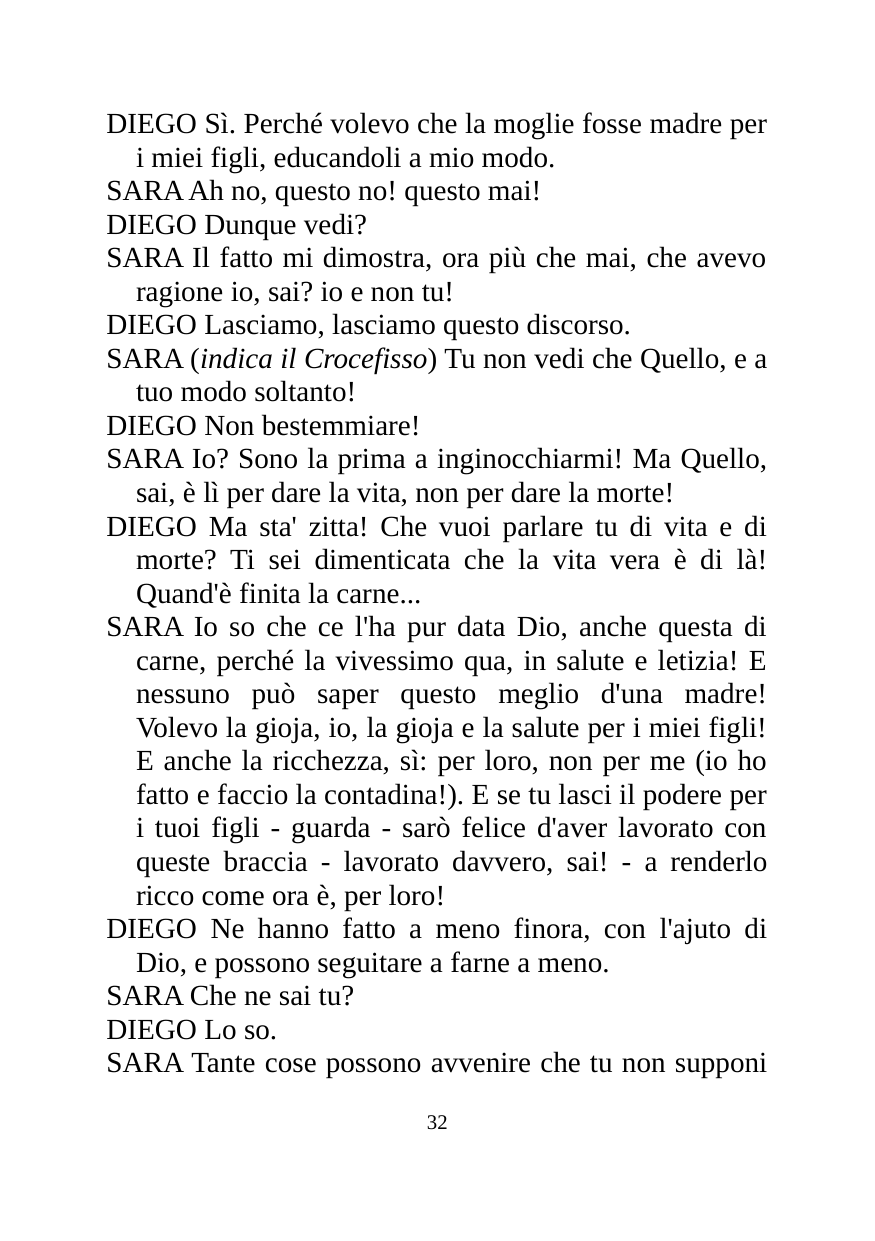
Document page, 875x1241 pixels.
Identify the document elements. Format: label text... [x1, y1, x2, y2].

text SARA Tante cose possono avvenire che tu non supponi [106, 1045, 768, 1079]
text DIEGO Non bestemmiare! [106, 408, 768, 442]
text SARA Che ne sai tu? [106, 978, 768, 1012]
text DIEGO Lasciamo, lasciamo questo discorso. [106, 307, 768, 341]
text DIEGO Ma sta' zitta! Che vuoi parlare tu di vita e di morte? Ti sei dimenticata che la vita vera è di là! Quand'è finita la carne... [106, 509, 768, 609]
text SARA Io? Sono la prima a inginocchiarmi! Ma Quello, sai, è lì per dare la vita, non per dare la morte! [106, 442, 768, 509]
text DIEGO Sì. Perché volevo che la moglie fosse madre per i miei figli, educandoli a mio modo. [106, 106, 768, 173]
text DIEGO Dunque vedi? [106, 207, 768, 240]
text SARA Ah no, questo no! questo mai! [106, 173, 768, 207]
text DIEGO Ne hanno fatto a meno finora, con l'ajuto di Dio, e possono seguitare a farne a meno. [106, 911, 768, 978]
text DIEGO Lo so. [106, 1012, 768, 1045]
text SARA Il fatto mi dimostra, ora più che mai, che avevo ragione io, sai? io e non tu! [106, 240, 768, 307]
text SARA (indica il Crocefisso) Tu non vedi che Quello, e a tuo modo soltanto! [106, 341, 768, 408]
text SARA Io so che ce l'ha pur data Dio, anche questa di carne, perché la vivessimo qua, in salute e letizia! E nessuno può saper questo meglio d'una madre! Volevo la gioja, io, la gioja e la salute per i miei figli! E anche la ricchezza, sì: per loro, non per me (io ho fatto e faccio la contadina!). E se tu lasci il podere per i tuoi figli - guarda - sarò felice d'aver lavorato con queste braccia - lavorato davvero, sai! - a renderlo ricco come ora è, per loro! [106, 609, 768, 911]
